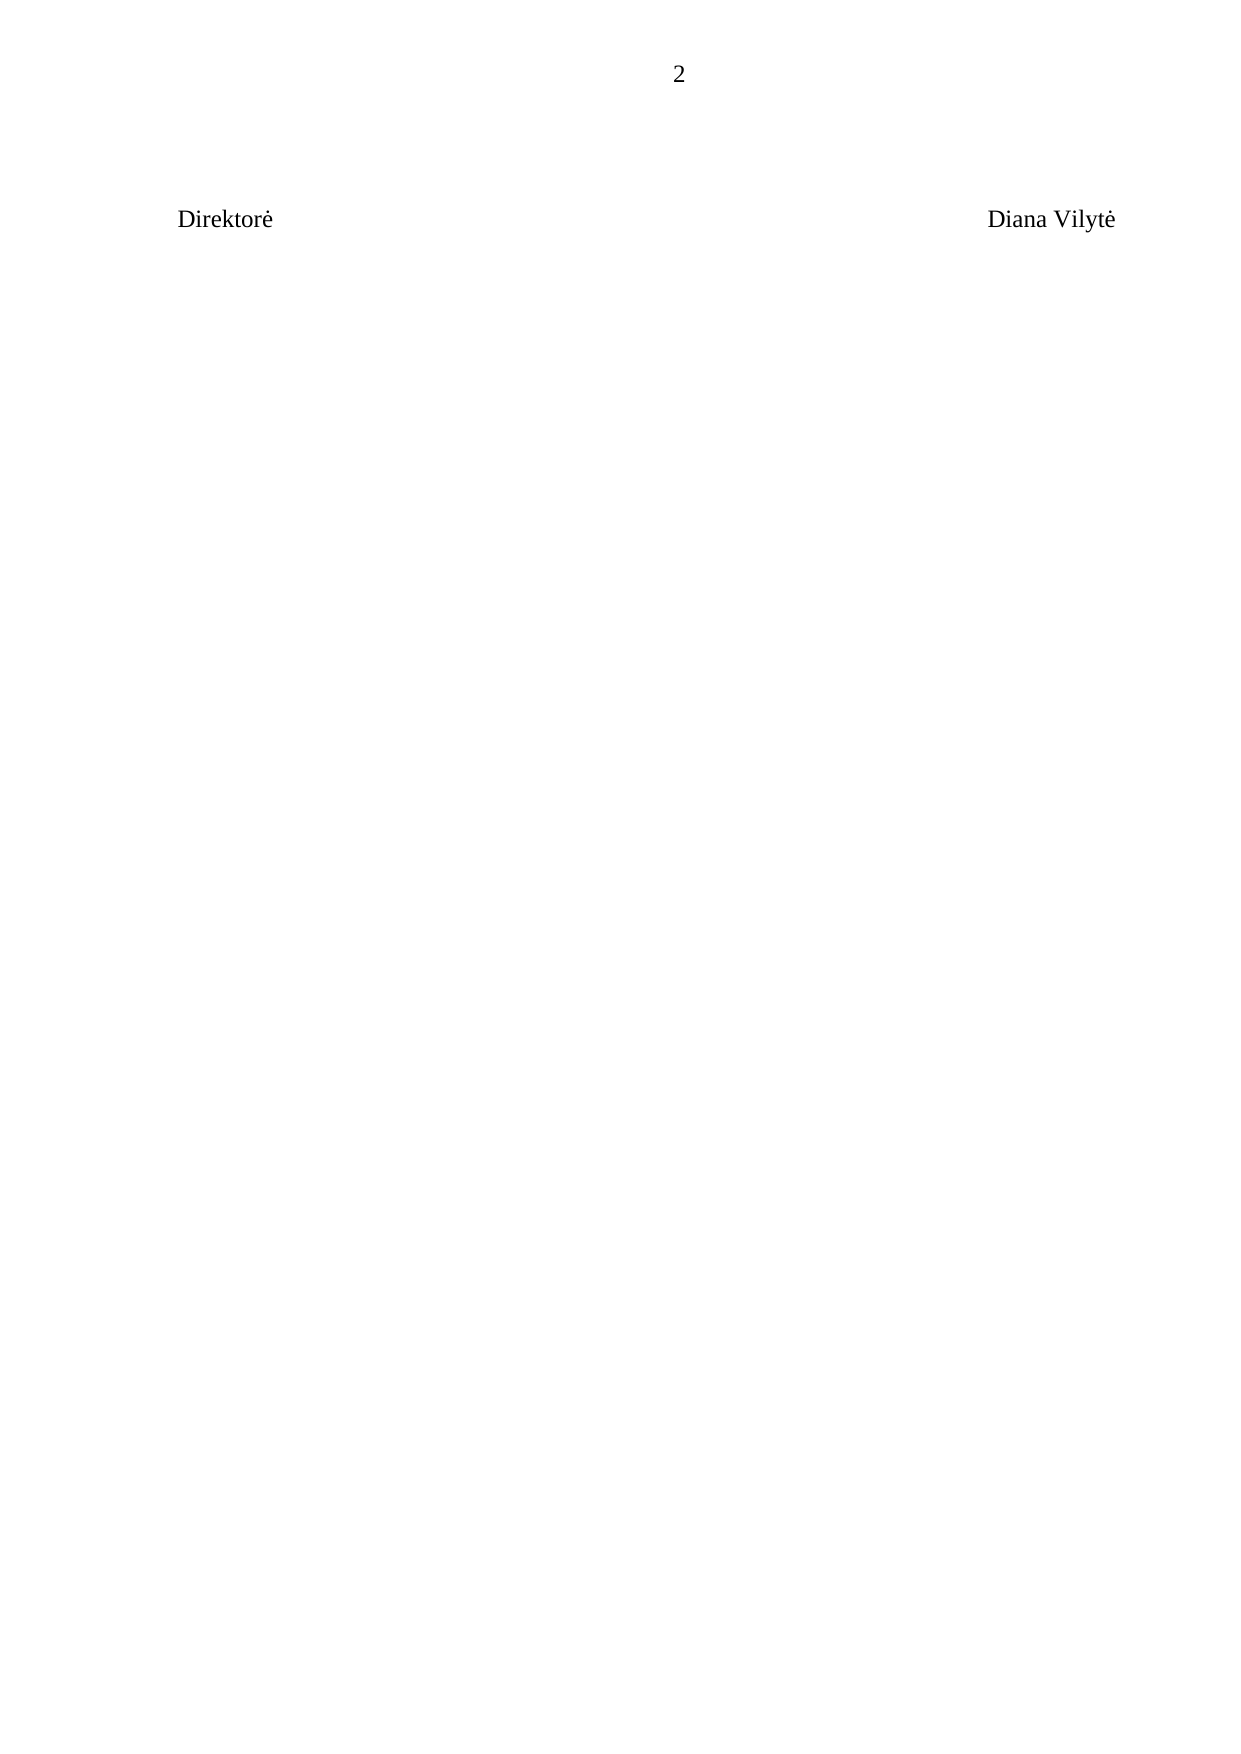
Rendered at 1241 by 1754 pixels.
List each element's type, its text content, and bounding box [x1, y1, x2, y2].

text Direktorė Diana Vilytė [177, 204, 1181, 233]
